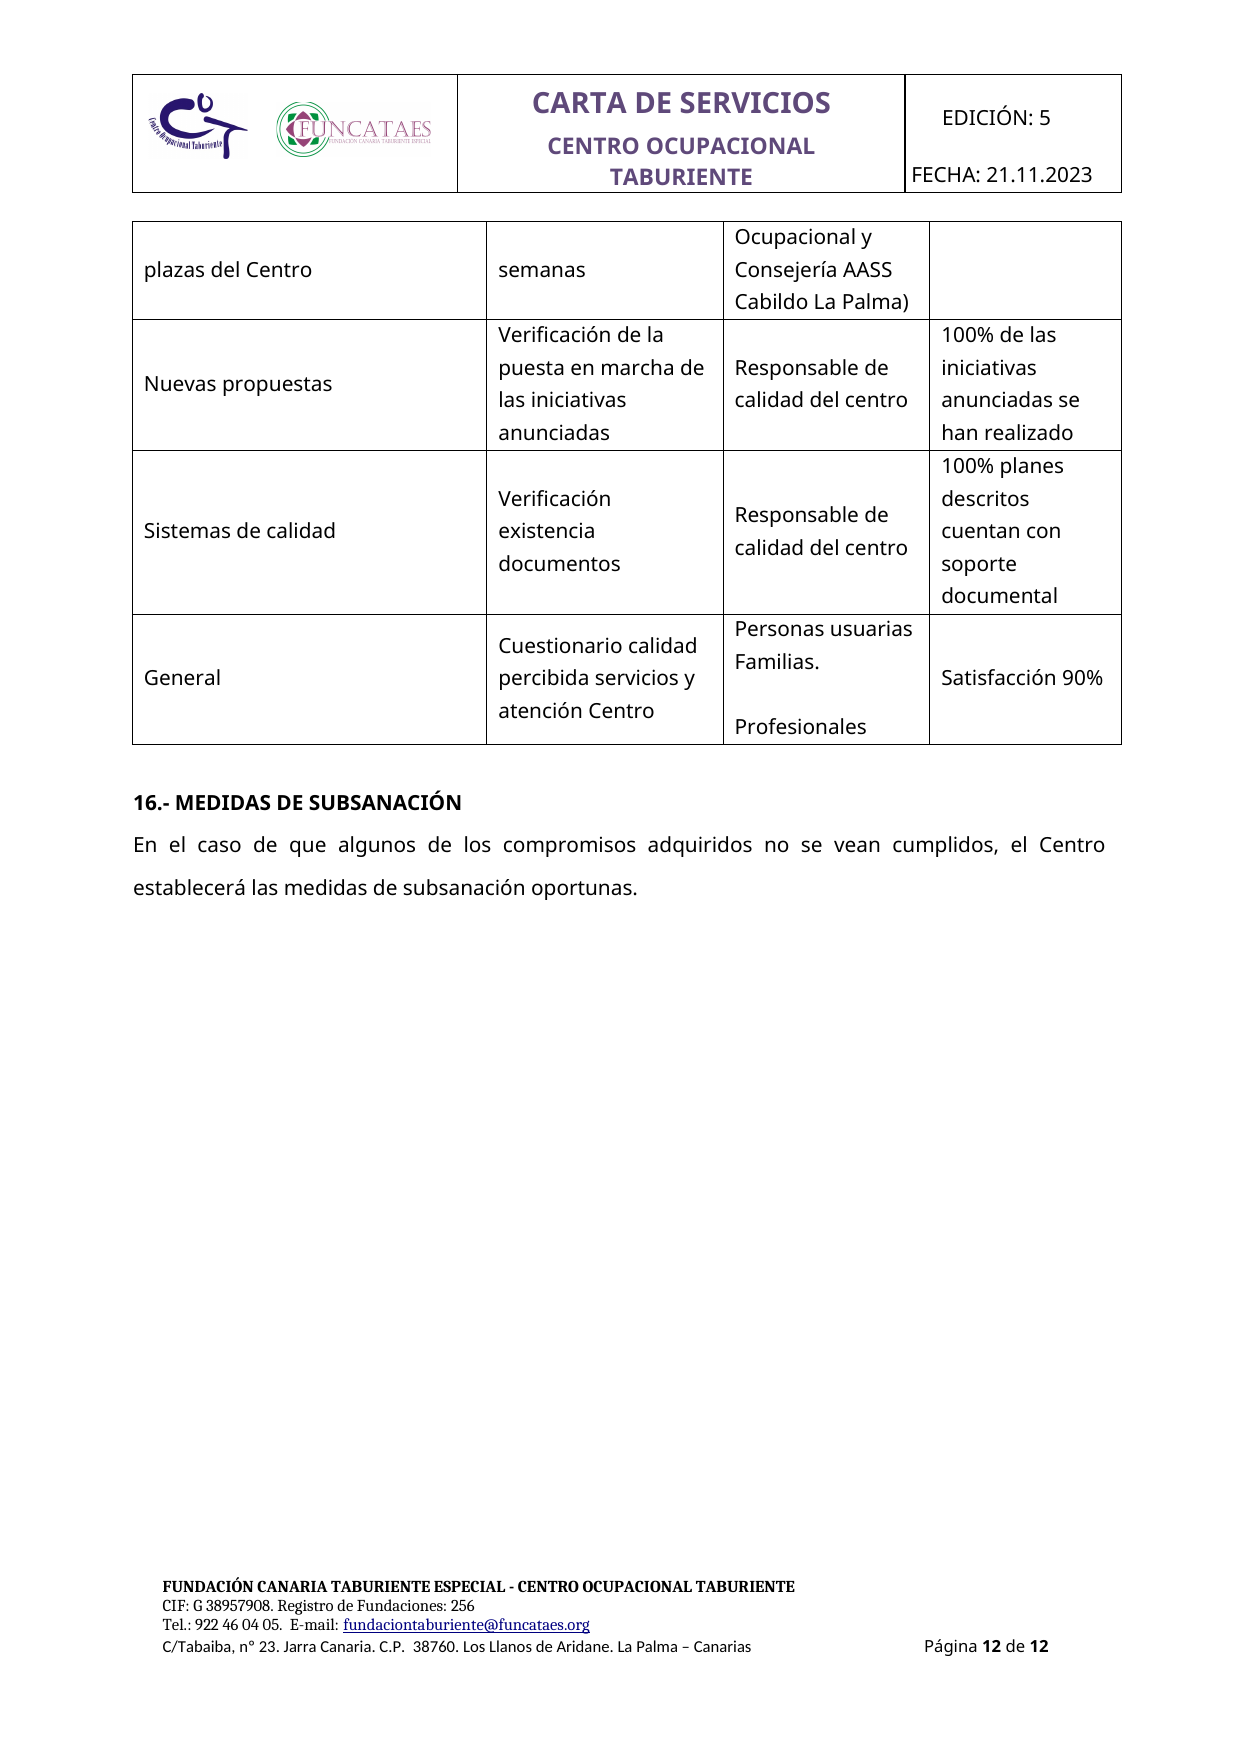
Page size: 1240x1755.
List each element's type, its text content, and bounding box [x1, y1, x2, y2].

table_cell Ocupacional y Consejería AASS Cabildo La Palma) [724, 222, 929, 319]
table_cell Satisfacción 90% [930, 615, 1121, 744]
table_cell Personas usuarias Familias. Profesionales [724, 615, 929, 744]
table_cell 100% de las iniciativas anunciadas se han realizado [930, 320, 1121, 450]
table_cell 100% planes descritos cuentan con soporte documental [930, 451, 1121, 613]
table_cell Sistemas de calidad [133, 451, 486, 613]
table_cell semanas [487, 222, 723, 319]
table_cell Verificación de la puesta en marcha de las iniciativas anunciadas [487, 320, 723, 450]
table_cell Responsable de calidad del centro [724, 451, 929, 613]
table_cell General [133, 615, 486, 744]
table_cell Nuevas propuestas [133, 320, 486, 450]
text En el caso de que algunos de los compromisos adquiridos no se vean cumplidos, el Centro establecerá las medidas de subsanación oportunas. [133, 831, 1107, 902]
table_cell Verificación existencia documentos [487, 451, 723, 613]
table_cell Cuestionario calidad percibida servicios y atención Centro [487, 615, 723, 744]
table_cell [930, 222, 1121, 319]
table_cell plazas del Centro [133, 222, 486, 319]
table_cell Responsable de calidad del centro [724, 320, 929, 450]
list 16.- MEDIDAS DE SUBSANACIÓN [133, 788, 1077, 816]
